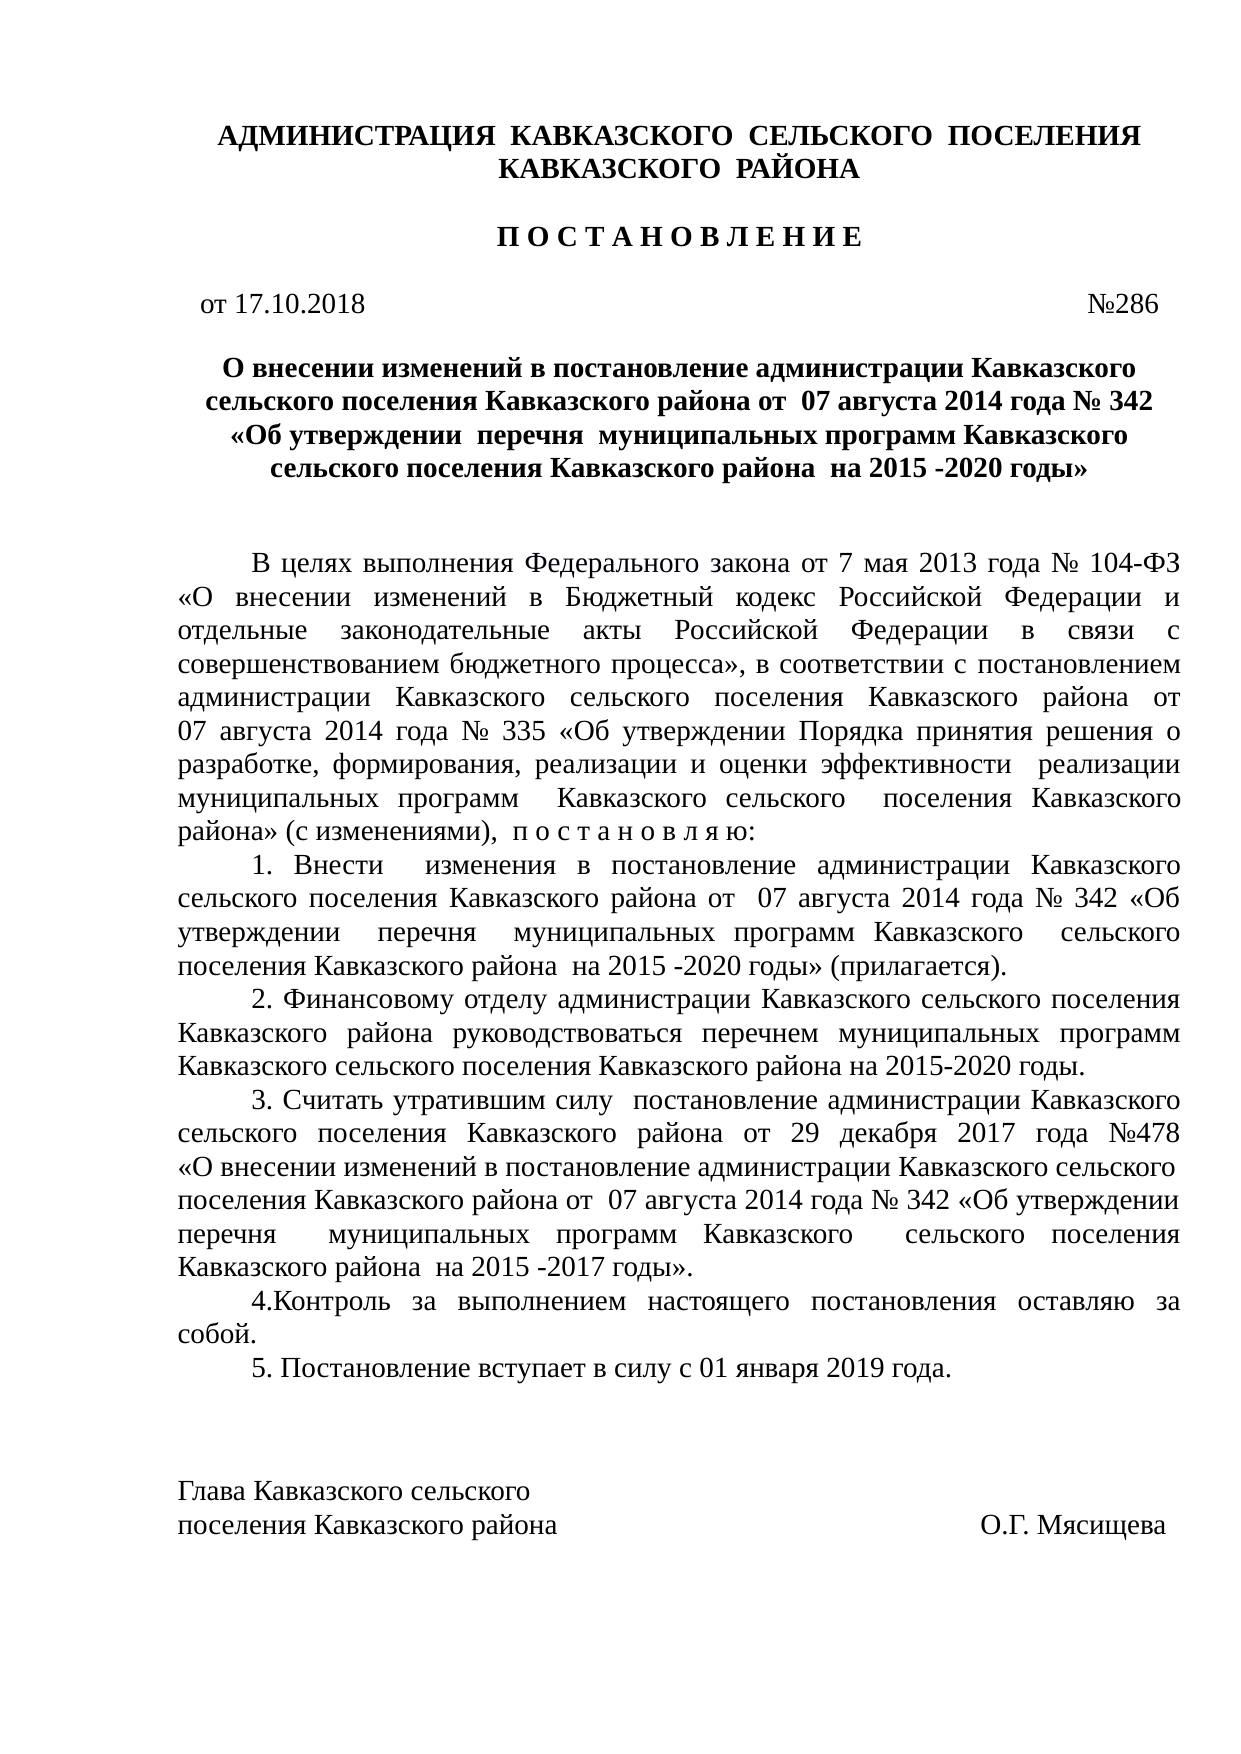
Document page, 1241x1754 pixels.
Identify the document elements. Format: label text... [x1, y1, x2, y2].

text поселения Кавказского района от 07 августа 2014 года № 342 «Об утверждении перечня муниципальных программ Кавказского сельского поселения Кавказского района на 2015 -2017 годы». [177, 1182, 1181, 1283]
text 3. Считать утратившим силу постановление администрации Кавказского сельского поселения Кавказского района от 29 декабря 2017 года №478 «О внесении изменений в постановление администрации Кавказского сельского [177, 1082, 1181, 1182]
text КАВКАЗСКОГО РАЙОНА [177, 152, 1181, 185]
text от 17.10.2018 №286 [177, 286, 1181, 319]
text 2. Финансовому отделу администрации Кавказского сельского поселения Кавказского района руководствоваться перечнем муниципальных программ Кавказского сельского поселения Кавказского района на 2015-2020 годы. [177, 981, 1181, 1082]
text О внесении изменений в постановление администрации Кавказского сельского поселения Кавказского района от 07 августа 2014 года № 342 «Об утверждении перечня муниципальных программ Кавказского сельского поселения Кавказского района на 2015 -2020 годы» [177, 350, 1181, 484]
text 1. Внести изменения в постановление администрации Кавказского сельского поселения Кавказского района от 07 августа 2014 года № 342 «Об утверждении перечня муниципальных программ Кавказского сельского поселения Кавказского района на 2015 -2020 годы» (прилагается). [177, 847, 1181, 981]
text В целях выполнения Федерального закона от 7 мая 2013 года № 104-ФЗ «О внесении изменений в Бюджетный кодекс Российской Федерации и отдельные законодательные акты Российской Федерации в связи с совершенствованием бюджетного процесса», в соответствии с постановлением администрации Кавказского сельского поселения Кавказского района от 07 августа 2014 года № 335 «Об утверждении Порядка принятия решения о разработке, формирования, реализации и оценки эффективности реализации муниципальных программ Кавказского сельского поселения Кавказского района» (с изменениями), п о с т а н о в л я ю: [177, 545, 1181, 847]
text 5. Постановление вступает в силу с 01 января 2019 года. [177, 1350, 1181, 1384]
table_header Глава Кавказского сельского поселения Кавказского района О.Г. Мясищева [166, 1414, 1171, 1541]
subtitle АДМИНИСТРАЦИЯ КАВКАЗСКОГО СЕЛЬСКОГО ПОСЕЛЕНИЯ [177, 118, 1181, 152]
text 4.Контроль за выполнением настоящего постановления оставляю за собой. [177, 1283, 1181, 1350]
text П О С Т А Н О В Л Е Н И Е [177, 219, 1181, 252]
table_header [1171, 1414, 1176, 1541]
